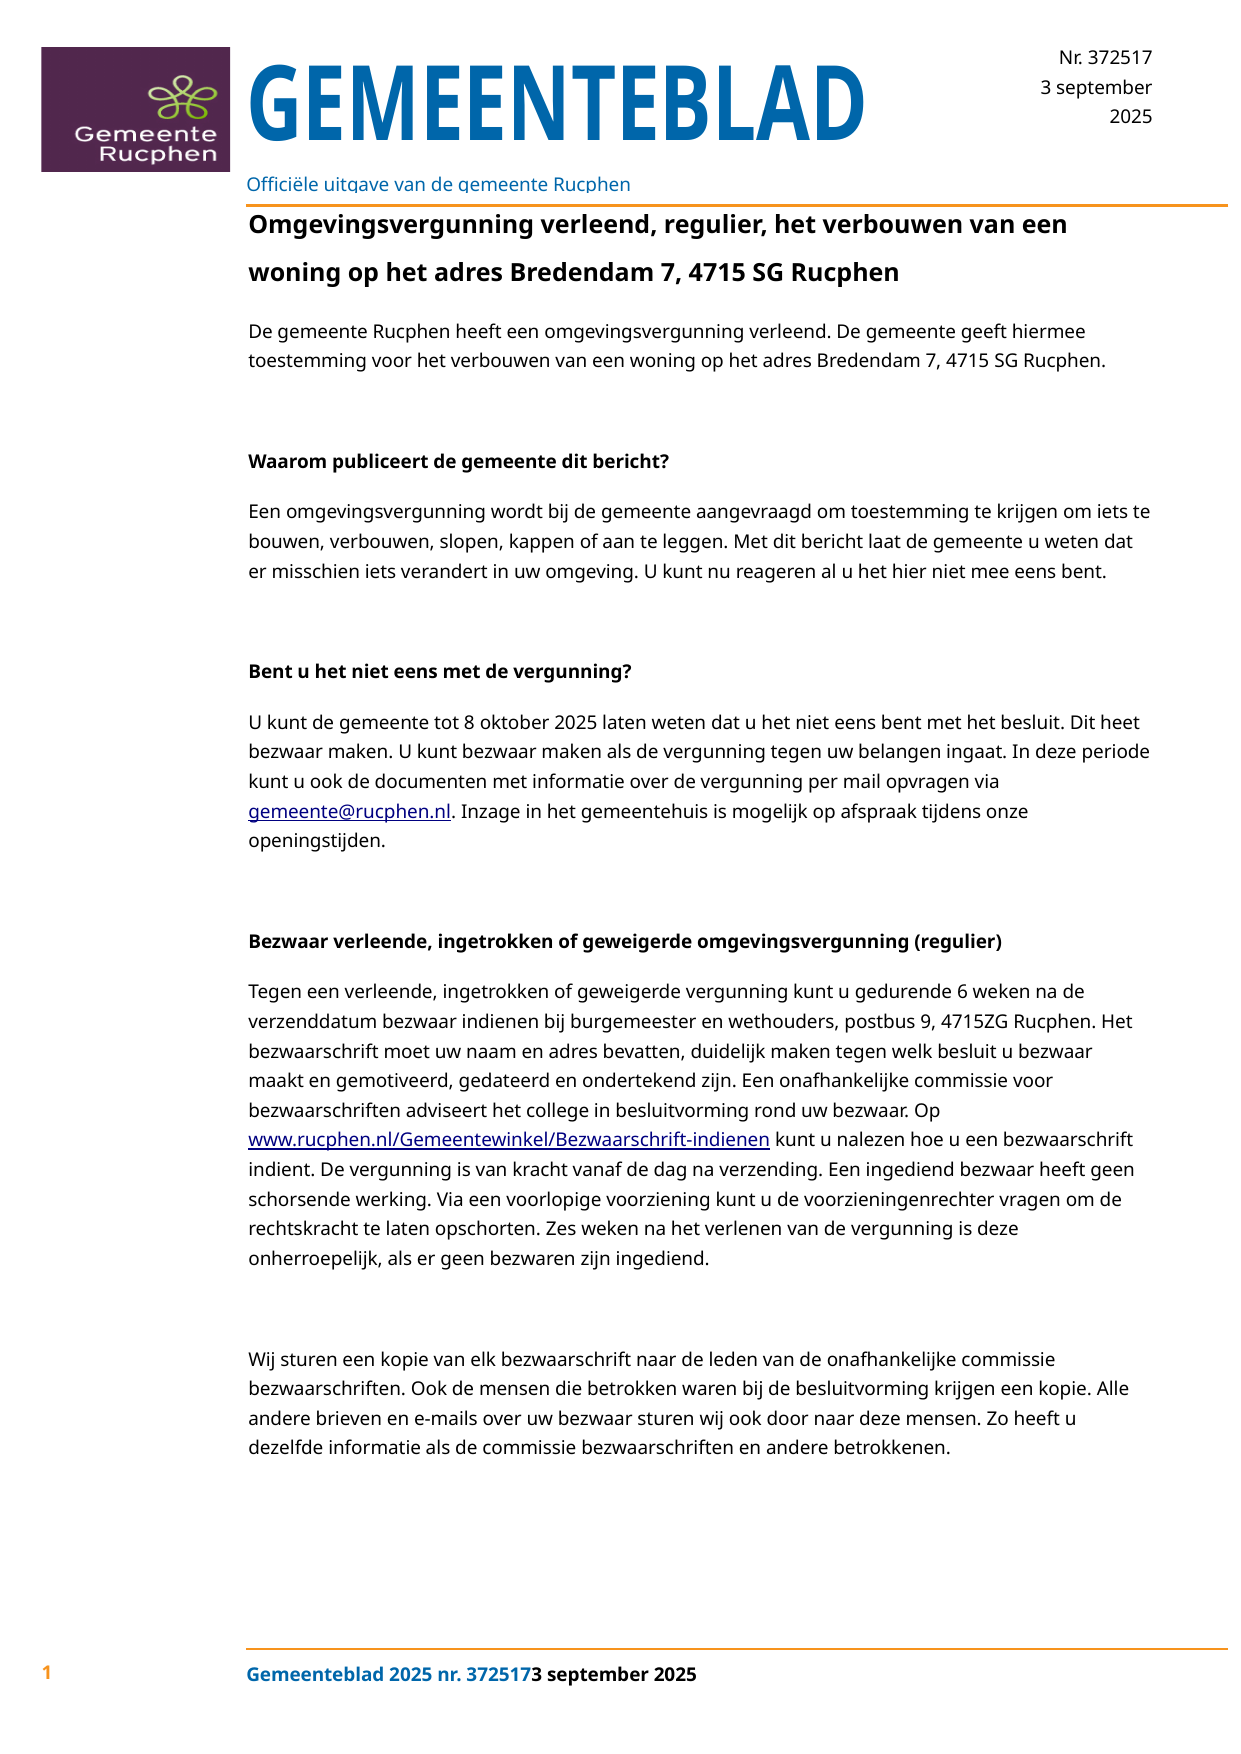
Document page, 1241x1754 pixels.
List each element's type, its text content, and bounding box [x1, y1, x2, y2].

text Bezwaar verleende, ingetrokken of geweigerde omgevingsvergunning (regulier) [248, 928, 1152, 954]
text Wij sturen een kopie van elk bezwaarschrift naar de leden van de onafhankelijke commissie bezwaarschriften. Ook de mensen die betrokken waren bij de besluitvorming krijgen een kopie. Alle andere brieven en e-mails over uw bezwaar sturen wij ook door naar deze mensen. Zo heeft u dezelfde informatie als de commissie bezwaarschriften en andere betrokkenen. [248, 1346, 1152, 1460]
picture [41, 47, 231, 172]
text Een omgevingsvergunning wordt bij de gemeente aangevraagd om toestemming te krijgen om iets te bouwen, verbouwen, slopen, kappen of aan te leggen. Met dit bericht laat de gemeente u weten dat er misschien iets verandert in uw omgeving. U kunt nu reageren al u het hier niet mee eens bent. [248, 499, 1152, 584]
text U kunt de gemeente tot 8 oktober 2025 laten weten dat u het niet eens bent met het besluit. Dit heet bezwaar maken. U kunt bezwaar maken als de vergunning tegen uw belangen ingaat. In deze periode kunt u ook de documenten met informatie over de vergunning per mail opvragen via gemeente@rucphen.nl. Inzage in het gemeentehuis is mogelijk op afspraak tijdens onze openingstijden. [248, 709, 1152, 853]
text Bent u het niet eens met de vergunning? [248, 659, 1152, 684]
text Tegen een verleende, ingetrokken of geweigerde vergunning kunt u gedurende 6 weken na de verzenddatum bezwaar indienen bij burgemeester en wethouders, postbus 9, 4715ZG Rucphen. Het bezwaarschrift moet uw naam en adres bevatten, duidelijk maken tegen welk besluit u bezwaar maakt en gemotiveerd, gedateerd en ondertekend zijn. Een onafhankelijke commissie voor bezwaarschriften adviseert het college in besluitvorming rond uw bezwaar. Op www.rucphen.nl/Gemeentewinkel/Bezwaarschrift-indienen kunt u nalezen hoe u een bezwaarschrift indient. De vergunning is van kracht vanaf de dag na verzending. Een ingediend bezwaar heeft geen schorsende werking. Via een voorlopige voorziening kunt u de voorzieningenrechter vragen om de rechtskracht te laten opschorten. Zes weken na het verlenen van de vergunning is deze onherroepelijk, als er geen bezwaren zijn ingediend. [248, 979, 1152, 1271]
text De gemeente Rucphen heeft een omgevingsvergunning verleend. De gemeente geeft hiermee toestemming voor het verbouwen van een woning op het adres Bredendam 7, 4715 SG Rucphen. [248, 318, 1152, 373]
text Omgevingsvergunning verleend, regulier, het verbouwen van een woning op het adres Bredendam 7, 4715 SG Rucphen [248, 207, 1152, 288]
text Waarom publiceert de gemeente dit bericht? [248, 448, 1152, 474]
